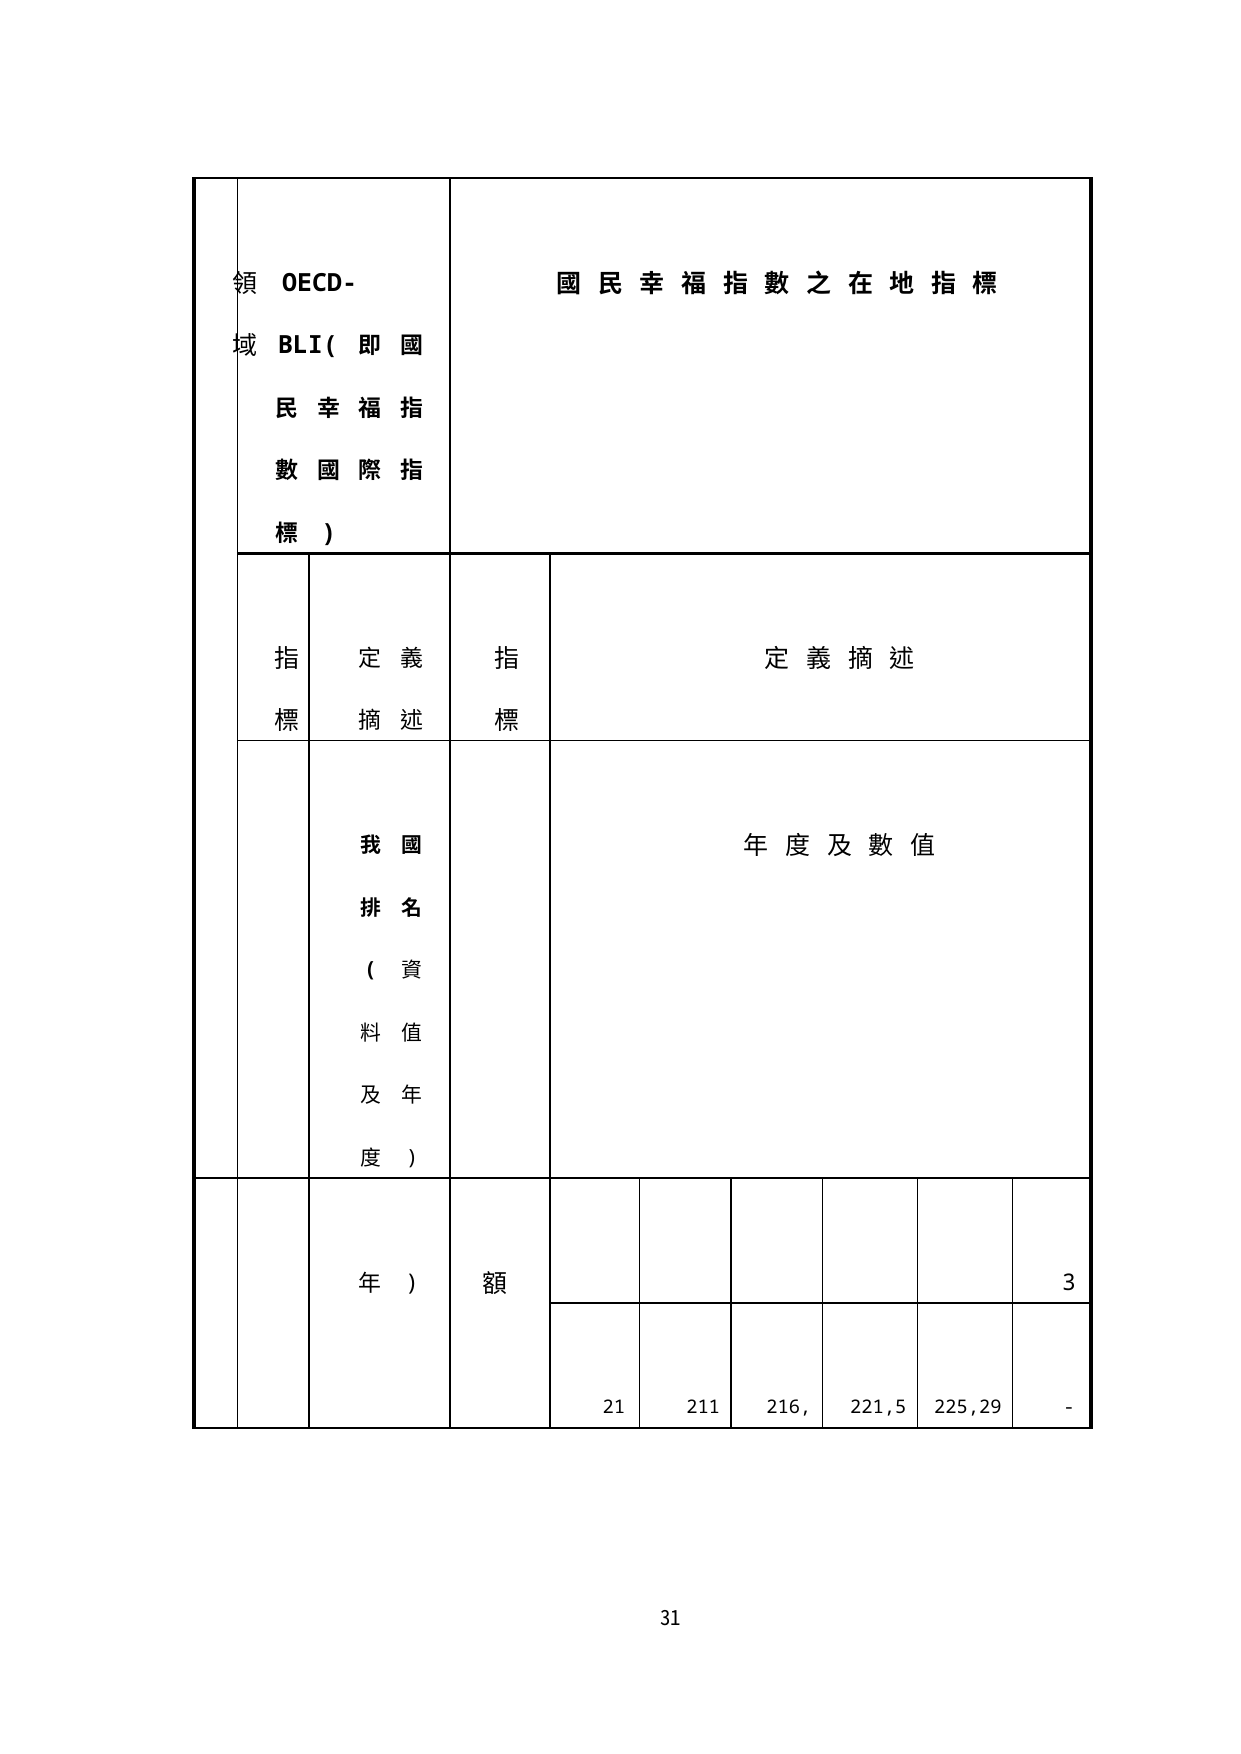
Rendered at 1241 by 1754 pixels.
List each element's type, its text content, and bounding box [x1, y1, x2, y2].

table_cell 定義摘述 [551, 555, 1089, 740]
table_cell 額 [451, 1179, 549, 1427]
table_cell 225,29 [918, 1304, 1012, 1427]
table_cell 我國排名(資料值及年度) [310, 741, 449, 1177]
table_cell [451, 741, 549, 1177]
table_cell [918, 1179, 1012, 1302]
table_cell 216, [732, 1304, 822, 1427]
table_cell 指標 [451, 555, 549, 740]
table_cell 211 [640, 1304, 730, 1427]
table_cell 221,5 [823, 1304, 917, 1427]
table_cell 年) [310, 1179, 449, 1427]
table_cell 3 [1013, 1179, 1089, 1302]
table_cell [640, 1179, 730, 1302]
table_header OECD-BLI(即國民幸福指數國際指標) [238, 179, 449, 552]
table_cell 指標 [238, 555, 308, 740]
table_cell 21 [551, 1304, 639, 1427]
table_header 國民幸福指數之在地指標 [451, 179, 1089, 552]
table_cell 所得 與財 富 [196, 1179, 237, 1427]
table_cell 年度及數值 [551, 741, 1089, 1177]
table_cell [238, 741, 308, 1177]
table_cell 每人可支配所得（PPP） [238, 1179, 308, 1427]
table_header 領域 [196, 179, 237, 1177]
table_cell [823, 1179, 917, 1302]
table_cell [732, 1179, 822, 1302]
table_cell 定義摘述 [310, 555, 449, 740]
table_cell - [1013, 1304, 1089, 1427]
table_cell [551, 1179, 639, 1302]
